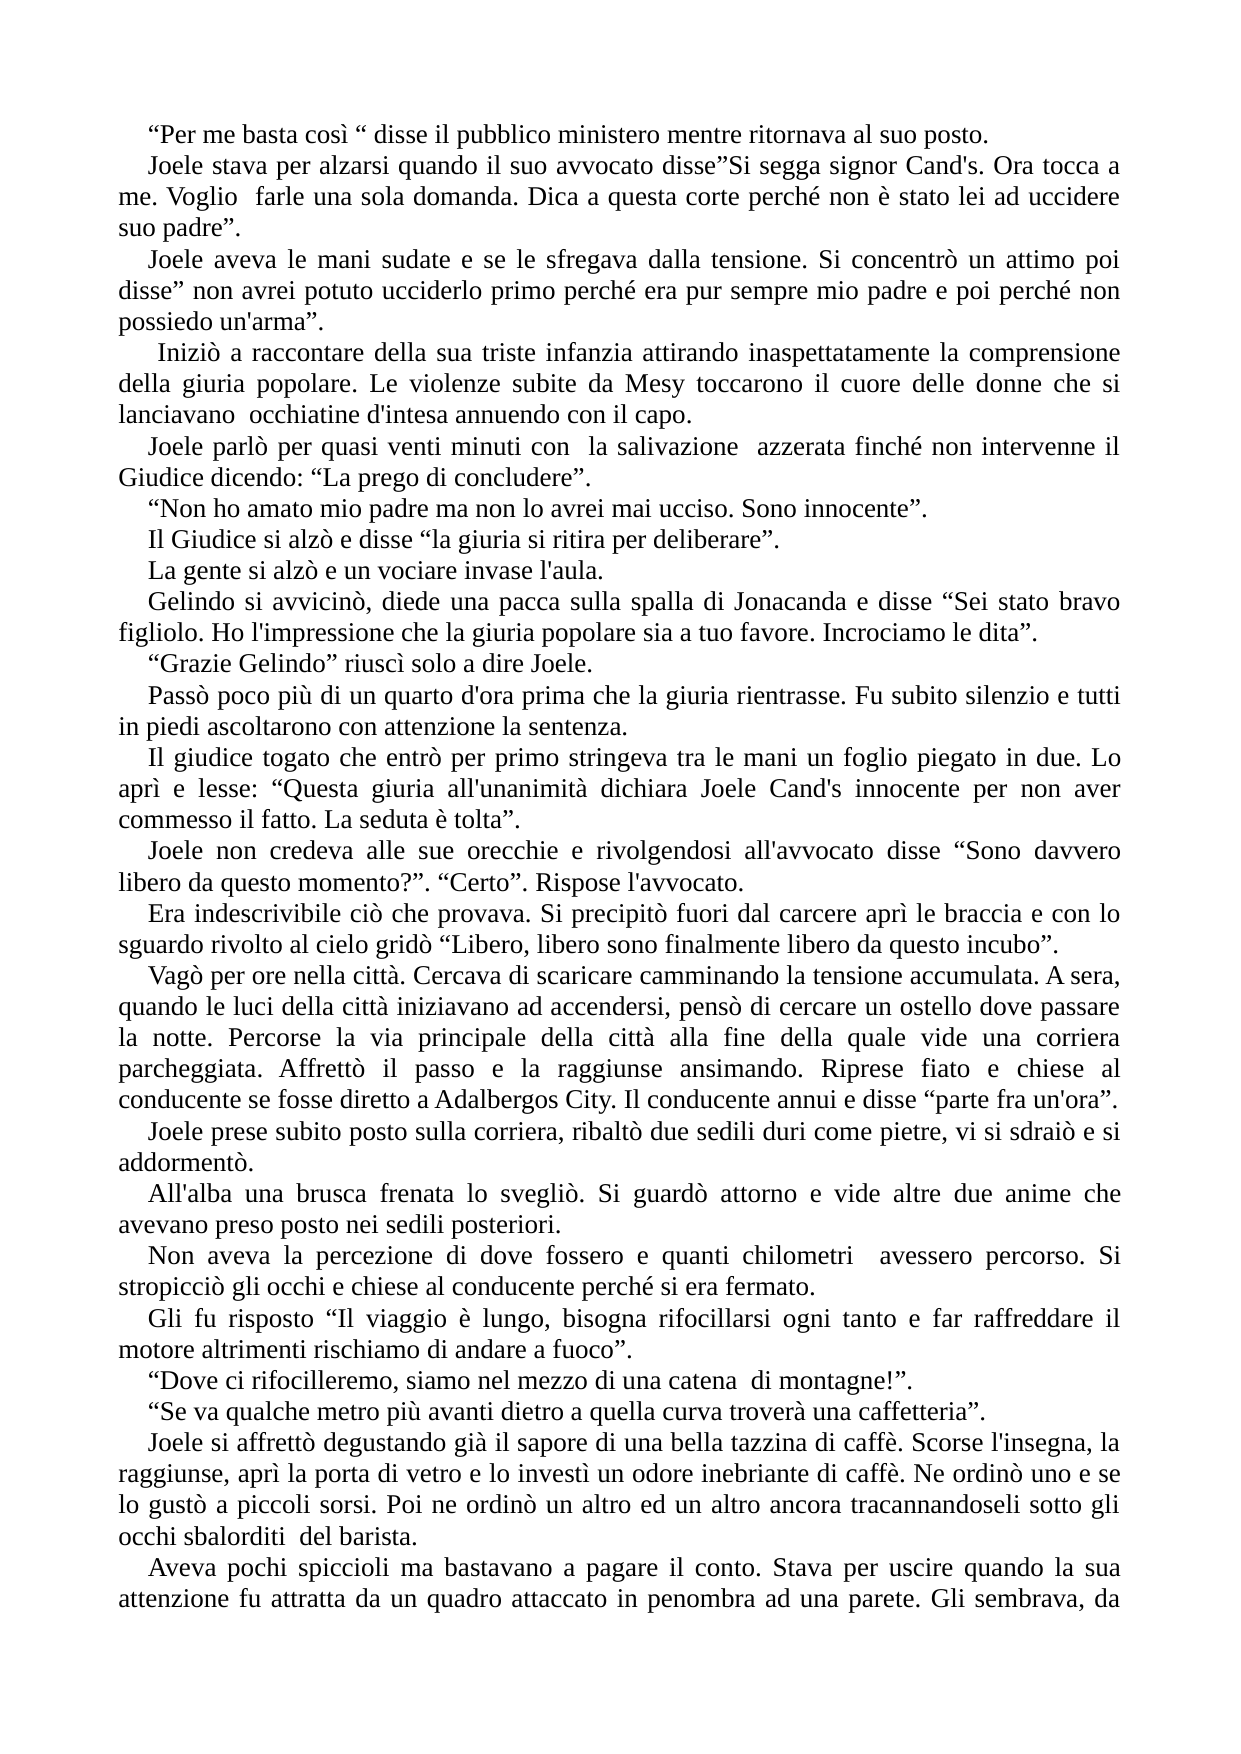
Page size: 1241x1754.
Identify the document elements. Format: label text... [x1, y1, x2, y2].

text “Non ho amato mio padre ma non lo avrei mai ucciso. Sono innocente”. [118, 492, 1122, 523]
text “Grazie Gelindo” riuscì solo a dire Joele. [118, 648, 1122, 679]
text Non aveva la percezione di dove fossero e quanti chilometri avessero percorso. Si stropicciò gli occhi e chiese al conducente perché si era fermato. [118, 1239, 1122, 1302]
text All'alba una brusca frenata lo svegliò. Si guardò attorno e vide altre due anime che avevano preso posto nei sedili posteriori. [118, 1177, 1122, 1239]
text Joele parlò per quasi venti minuti con la salivazione azzerata finché non intervenne il Giudice dicendo: “La prego di concludere”. [118, 429, 1122, 492]
text Joele aveva le mani sudate e se le sfregava dalla tensione. Si concentrò un attimo poi disse” non avrei potuto ucciderlo primo perché era pur sempre mio padre e poi perché non possiedo un'arma”. [118, 243, 1122, 336]
text “Per me basta così “ disse il pubblico ministero mentre ritornava al suo posto. [118, 118, 1122, 149]
text Joele non credeva alle sue orecchie e rivolgendosi all'avvocato disse “Sono davvero libero da questo momento?”. “Certo”. Rispose l'avvocato. [118, 834, 1122, 897]
text Gli fu risposto “Il viaggio è lungo, bisogna rifocillarsi ogni tanto e far raffreddare il motore altrimenti rischiamo di andare a fuoco”. [118, 1302, 1122, 1364]
text La gente si alzò e un vociare invase l'aula. [118, 554, 1122, 585]
text Gelindo si avvicinò, diede una pacca sulla spalla di Jonacanda e disse “Sei stato bravo figliolo. Ho l'impressione che la giuria popolare sia a tuo favore. Incrociamo le dita”. [118, 585, 1122, 648]
text Era indescrivibile ciò che provava. Si precipitò fuori dal carcere aprì le braccia e con lo sguardo rivolto al cielo gridò “Libero, libero sono finalmente libero da questo incubo”. [118, 897, 1122, 959]
text Joele stava per alzarsi quando il suo avvocato disse”Si segga signor Cand's. Ora tocca a me. Voglio farle una sola domanda. Dica a questa corte perché non è stato lei ad uccidere suo padre”. [118, 149, 1122, 243]
text Iniziò a raccontare della sua triste infanzia attirando inaspettatamente la comprensione della giuria popolare. Le violenze subite da Mesy toccarono il cuore delle donne che si lanciavano occhiatine d'intesa annuendo con il capo. [118, 336, 1122, 429]
text “Se va qualche metro più avanti dietro a quella curva troverà una caffetteria”. [118, 1395, 1122, 1426]
text Aveva pochi spiccioli ma bastavano a pagare il conto. Stava per uscire quando la sua attenzione fu attratta da un quadro attaccato in penombra ad una parete. Gli sembrava, da [118, 1551, 1122, 1613]
text “Dove ci rifocilleremo, siamo nel mezzo di una catena di montagne!”. [118, 1364, 1122, 1395]
text Joele prese subito posto sulla corriera, ribaltò due sedili duri come pietre, vi si sdraiò e si addormentò. [118, 1115, 1122, 1177]
text Joele si affrettò degustando già il sapore di una bella tazzina di caffè. Scorse l'insegna, la raggiunse, aprì la porta di vetro e lo investì un odore inebriante di caffè. Ne ordinò uno e se lo gustò a piccoli sorsi. Poi ne ordinò un altro ed un altro ancora tracannandoseli sotto gli occhi sbalorditi del barista. [118, 1426, 1122, 1551]
text Il giudice togato che entrò per primo stringeva tra le mani un foglio piegato in due. Lo aprì e lesse: “Questa giuria all'unanimità dichiara Joele Cand's innocente per non aver commesso il fatto. La seduta è tolta”. [118, 741, 1122, 834]
text Il Giudice si alzò e disse “la giuria si ritira per deliberare”. [118, 523, 1122, 554]
text Passò poco più di un quarto d'ora prima che la giuria rientrasse. Fu subito silenzio e tutti in piedi ascoltarono con attenzione la sentenza. [118, 679, 1122, 741]
text Vagò per ore nella città. Cercava di scaricare camminando la tensione accumulata. A sera, quando le luci della città iniziavano ad accendersi, pensò di cercare un ostello dove passare la notte. Percorse la via principale della città alla fine della quale vide una corriera parcheggiata. Affrettò il passo e la raggiunse ansimando. Riprese fiato e chiese al conducente se fosse diretto a Adalbergos City. Il conducente annui e disse “parte fra un'ora”. [118, 959, 1122, 1115]
